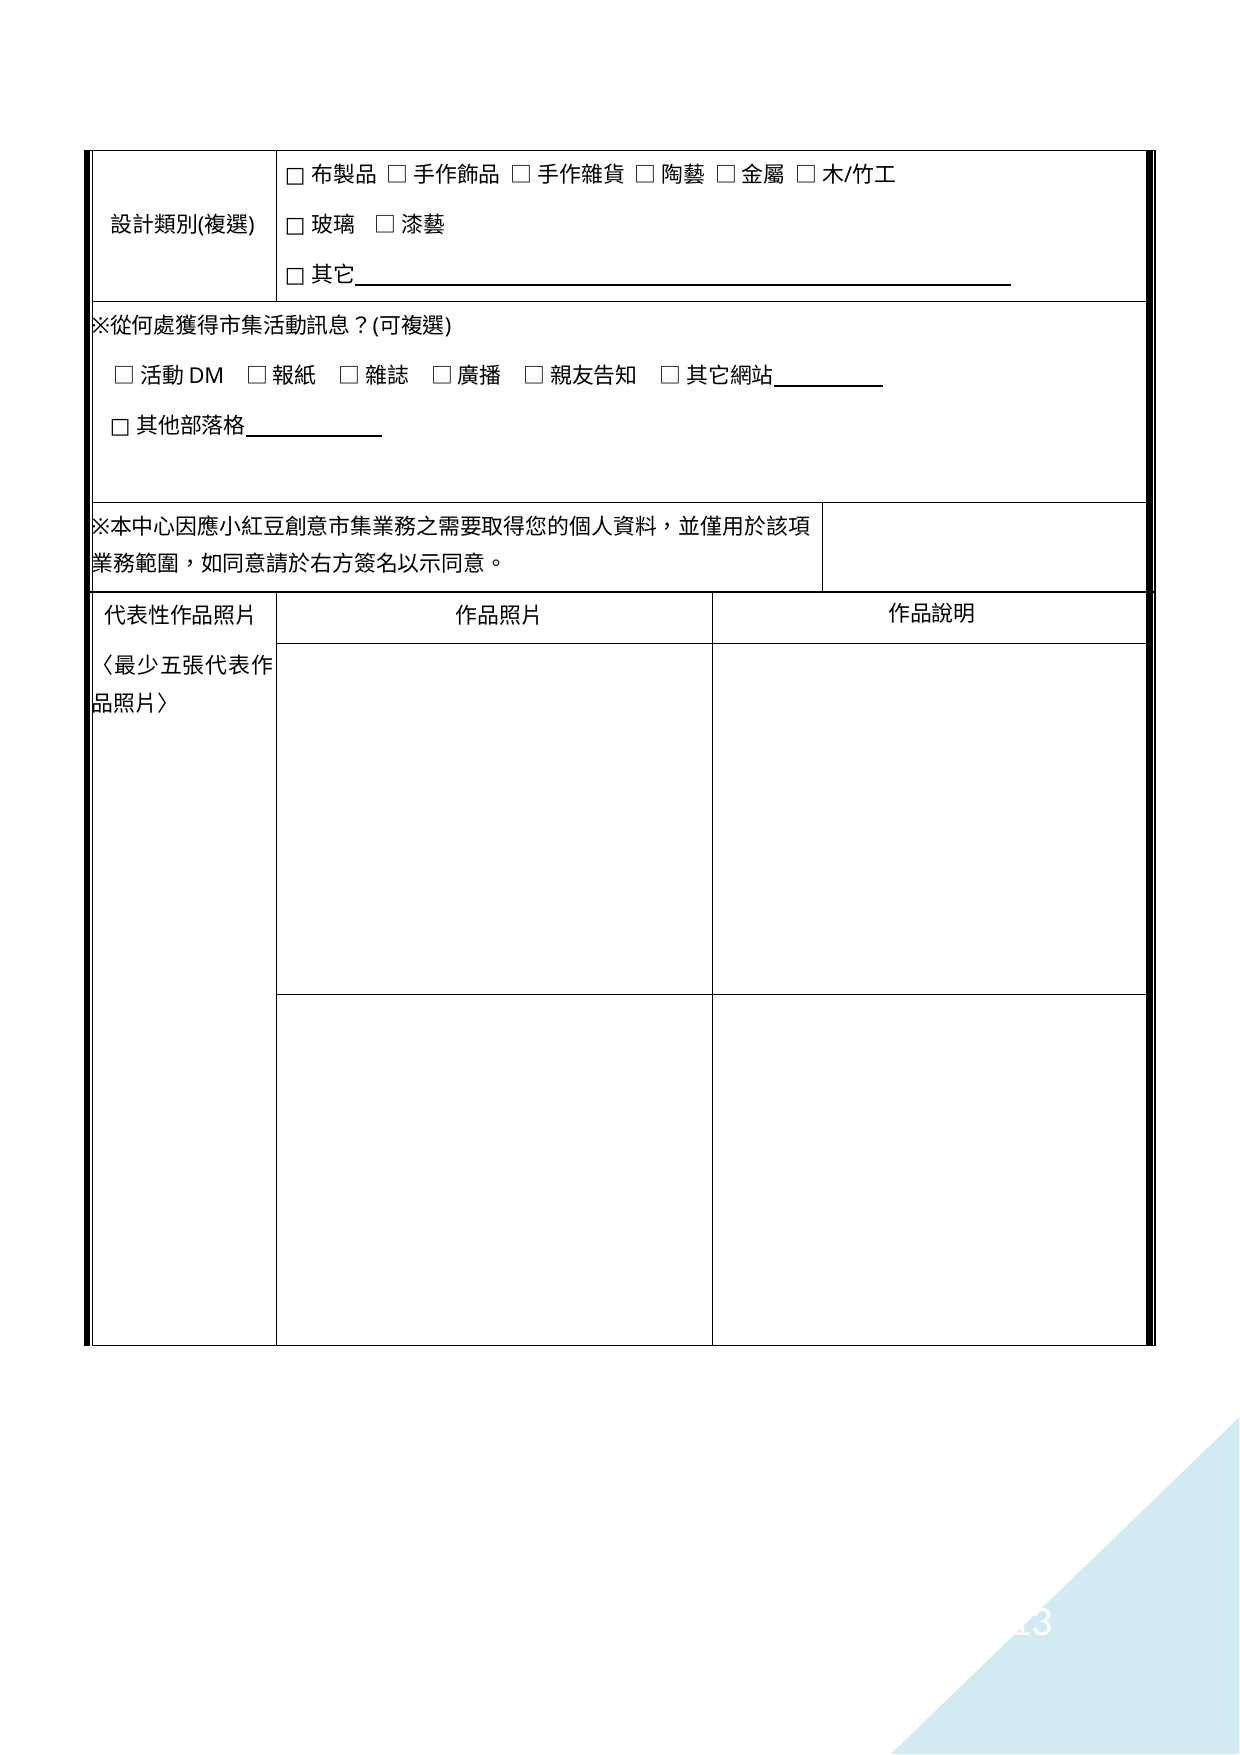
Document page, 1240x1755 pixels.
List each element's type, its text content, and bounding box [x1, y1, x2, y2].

table_cell [277, 995, 712, 1345]
table_header 代表性作品照片 〈最少五張代表作品照片〉 [93, 593, 276, 1345]
table_header 作品照片 [277, 593, 712, 643]
table_cell 設計類別(複選) [93, 151, 276, 301]
table_cell ※本中心因應小紅豆創意市集業務之需要取得您的個人資料，並僅用於該項業務範圍，如同意請於右方簽名以示同意。 [93, 503, 822, 591]
table_cell [823, 503, 1146, 591]
table_cell ※從何處獲得市集活動訊息？(可複選) □ 活動DM □ 報紙 □ 雜誌 □ 廣播 □ 親友告知 □ 其它網站 □ 其他部落格 [93, 302, 1146, 502]
table_cell [277, 644, 712, 994]
table_cell □ 布製品 □ 手作飾品 □ 手作雜貨 □ 陶藝 □ 金屬 □ 木/竹工 □ 玻璃 □ 漆藝 □ 其它 [277, 151, 1146, 301]
table_cell [713, 995, 1146, 1345]
table_header 作品說明 [713, 593, 1146, 643]
table_cell [713, 644, 1146, 994]
